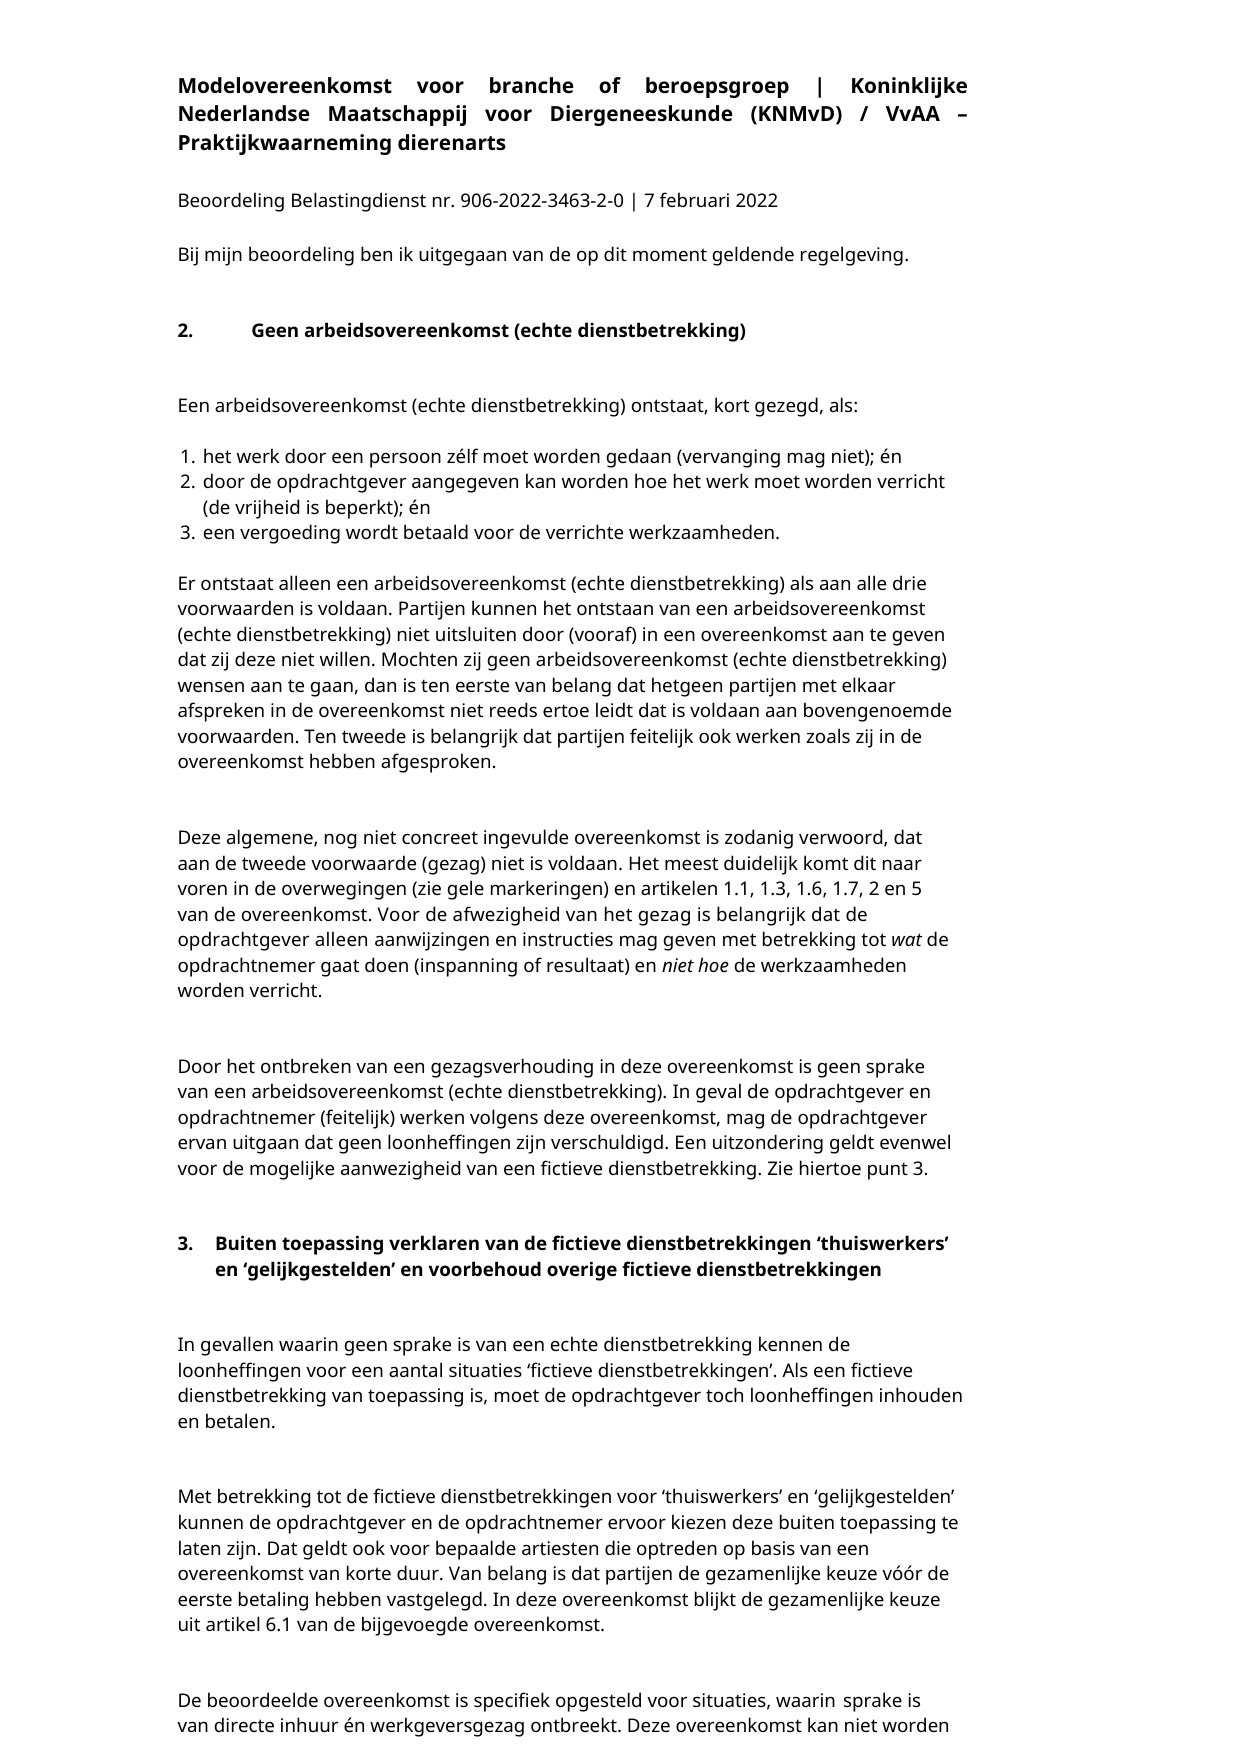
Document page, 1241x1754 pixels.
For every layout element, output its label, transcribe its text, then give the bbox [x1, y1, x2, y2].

list Buiten toepassing verklaren van de fictieve dienstbetrekkingen ‘thuiswerkers’ en ‘gelijkgestelden’ en voorbehoud overige fictieve dienstbetrekkingen [177, 1231, 968, 1282]
text Een arbeidsovereenkomst (echte dienstbetrekking) ontstaat, kort gezegd, als: [177, 393, 956, 418]
text In gevallen waarin geen sprake is van een echte dienstbetrekking kennen de loonheffingen voor een aantal situaties ‘fictieve dienstbetrekkingen’. Als een fictieve dienstbetrekking van toepassing is, moet de opdrachtgever toch loonheffingen inhouden en betalen. [177, 1332, 968, 1434]
text Met betrekking tot de fictieve dienstbetrekkingen voor ‘thuiswerkers’ en ‘gelijkgestelden’ kunnen de opdrachtgever en de opdrachtnemer ervoor kiezen deze buiten toepassing te laten zijn. Dat geldt ook voor bepaalde artiesten die optreden op basis van een overeenkomst van korte duur. Van belang is dat partijen de gezamenlijke keuze vóór de eerste betaling hebben vastgelegd. In deze overeenkomst blijkt de gezamenlijke keuze uit artikel 6.1 van de bijgevoegde overeenkomst. [177, 1484, 968, 1637]
list door de opdrachtgever aangegeven kan worden hoe het werk moet worden verricht (de vrijheid is beperkt); én [180, 469, 956, 520]
text Deze algemene, nog niet concreet ingevulde overeenkomst is zodanig verwoord, dat aan de tweede voorwaarde (gezag) niet is voldaan. Het meest duidelijk komt dit naar voren in de overwegingen (zie gele markeringen) en artikelen 1.1, 1.3, 1.6, 1.7, 2 en 5 van de overeenkomst. Voor de afwezigheid van het gezag is belangrijk dat de opdrachtgever alleen aanwijzingen en instructies mag geven met betrekking tot wat de opdrachtnemer gaat doen (inspanning of resultaat) en niet hoe de werkzaamheden worden verricht. [177, 824, 956, 1003]
text De beoordeelde overeenkomst is specifiek opgesteld voor situaties, waarin sprake is van directe inhuur én werkgeversgezag ontbreekt. Deze overeenkomst kan niet worden [177, 1687, 951, 1738]
list het werk door een persoon zélf moet worden gedaan (vervanging mag niet); én [180, 443, 956, 469]
text Er ontstaat alleen een arbeidsovereenkomst (echte dienstbetrekking) als aan alle drie voorwaarden is voldaan. Partijen kunnen het ontstaan van een arbeidsovereenkomst (echte dienstbetrekking) niet uitsluiten door (vooraf) in een overeenkomst aan te geven dat zij deze niet willen. Mochten zij geen arbeidsovereenkomst (echte dienstbetrekking) wensen aan te gaan, dan is ten eerste van belang dat hetgeen partijen met elkaar afspreken in de overeenkomst niet reeds ertoe leidt dat is voldaan aan bovengenoemde voorwaarden. Ten tweede is belangrijk dat partijen feitelijk ook werken zoals zij in de overeenkomst hebben afgesproken. [177, 570, 956, 774]
list een vergoeding wordt betaald voor de verrichte werkzaamheden. [180, 520, 956, 545]
text Bij mijn beoordeling ben ik uitgegaan van de op dit moment geldende regelgeving. [177, 242, 968, 267]
list Geen arbeidsovereenkomst (echte dienstbetrekking) [177, 317, 956, 343]
text Door het ontbreken van een gezagsverhouding in deze overeenkomst is geen sprake van een arbeidsovereenkomst (echte dienstbetrekking). In geval de opdrachtgever en opdrachtnemer (feitelijk) werken volgens deze overeenkomst, mag de opdrachtgever ervan uitgaan dat geen loonheffingen zijn verschuldigd. Een uitzondering geldt evenwel voor de mogelijke aanwezigheid van een fictieve dienstbetrekking. Zie hiertoe punt 3. [177, 1053, 956, 1181]
